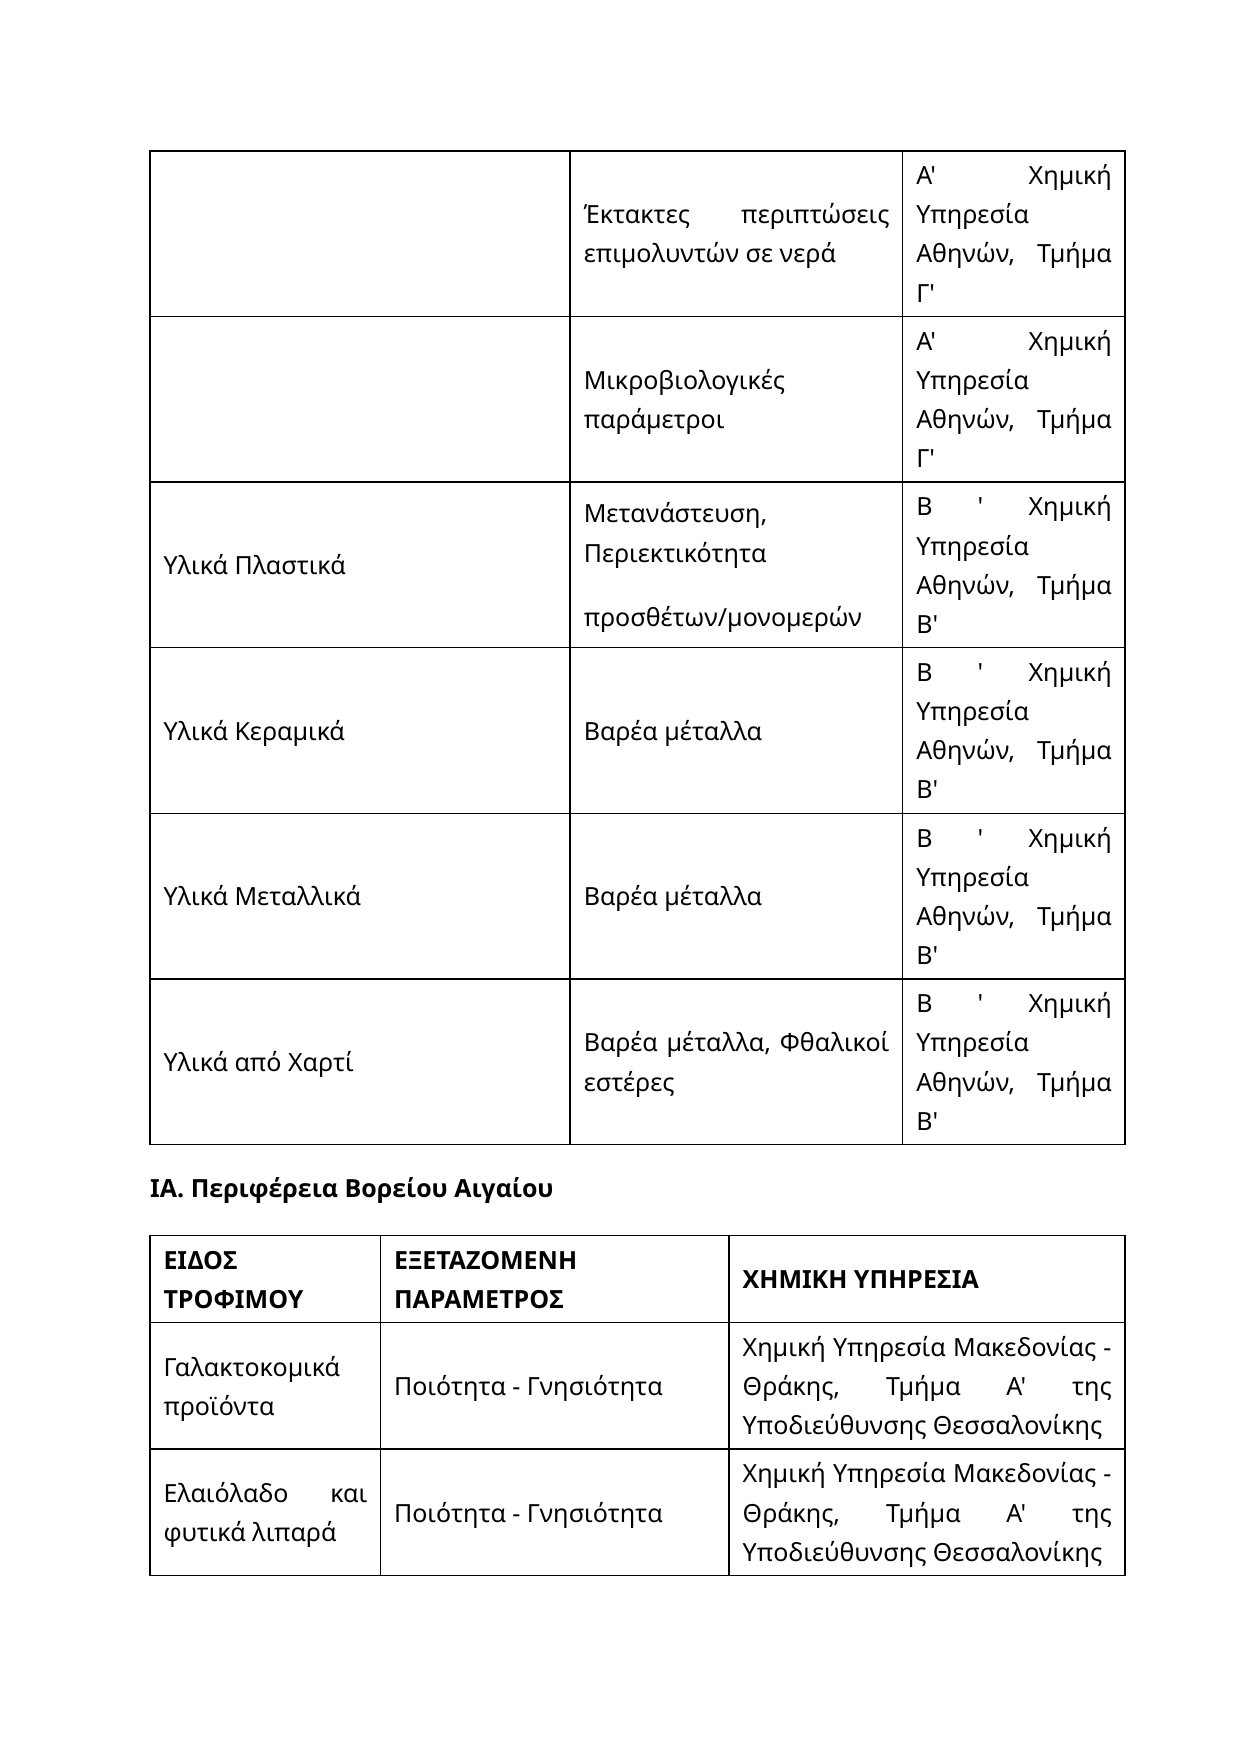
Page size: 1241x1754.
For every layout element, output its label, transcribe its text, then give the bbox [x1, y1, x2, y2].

table_cell [151, 152, 569, 316]
table_cell Χημική Υπηρεσία Μακεδονίας - Θράκης, Τμήμα Α' της Υποδιεύθυνσης Θεσσαλονίκης [730, 1323, 1124, 1448]
table_cell Ποιότητα - Γνησιότητα [381, 1323, 728, 1448]
table_header ΕΞΕΤΑΖΟΜΕΝΗ ΠΑΡΑΜΕΤΡΟΣ [381, 1236, 728, 1322]
table_cell Ελαιόλαδο και φυτικά λιπαρά [151, 1450, 380, 1575]
table_cell Β ' Χημική Υπηρεσία Αθηνών, Τμήμα Β' [903, 648, 1124, 812]
table_cell Χημική Υπηρεσία Μακεδονίας - Θράκης, Τμήμα Α' της Υποδιεύθυνσης Θεσσαλονίκης [730, 1450, 1124, 1575]
table_cell Β ' Χημική Υπηρεσία Αθηνών, Τμήμα Β' [903, 980, 1124, 1144]
table_cell Α' Χημική Υπηρεσία Αθηνών, Τμήμα Γ' [903, 317, 1124, 481]
table_cell Β ' Χημική Υπηρεσία Αθηνών, Τμήμα Β' [903, 483, 1124, 647]
table_cell Ποιότητα - Γνησιότητα [381, 1450, 728, 1575]
table_header ΧΗΜΙΚΗ ΥΠΗΡΕΣΙΑ [730, 1236, 1124, 1322]
table_cell Υλικά Πλαστικά [151, 483, 569, 647]
table_cell Β ' Χημική Υπηρεσία Αθηνών, Τμήμα Β' [903, 814, 1124, 978]
text ΙΑ. Περιφέρεια Βορείου Αιγαίου [150, 1170, 1090, 1204]
table_header ΕΙΔΟΣ ΤΡΟΦΙΜΟΥ [151, 1236, 380, 1322]
table_cell Υλικά Μεταλλικά [151, 814, 569, 978]
table_cell Έκτακτες περιπτώσεις επιμολυντών σε νερά [571, 152, 902, 316]
table_cell Α' Χημική Υπηρεσία Αθηνών, Τμήμα Γ' [903, 152, 1124, 316]
table_cell Βαρέα μέταλλα, Φθαλικοί εστέρες [571, 980, 902, 1144]
table_cell Βαρέα μέταλλα [571, 648, 902, 812]
table_cell Γαλακτοκομικά προϊόντα [151, 1323, 380, 1448]
table_cell Βαρέα μέταλλα [571, 814, 902, 978]
table_cell Υλικά Κεραμικά [151, 648, 569, 812]
table_cell Μετανάστευση, Περιεκτικότητα προσθέτων/μονομερών [571, 483, 902, 647]
table_cell Υλικά από Χαρτί [151, 980, 569, 1144]
table_cell Μικροβιολογικές παράμετροι [571, 317, 902, 481]
table_cell [151, 317, 569, 481]
